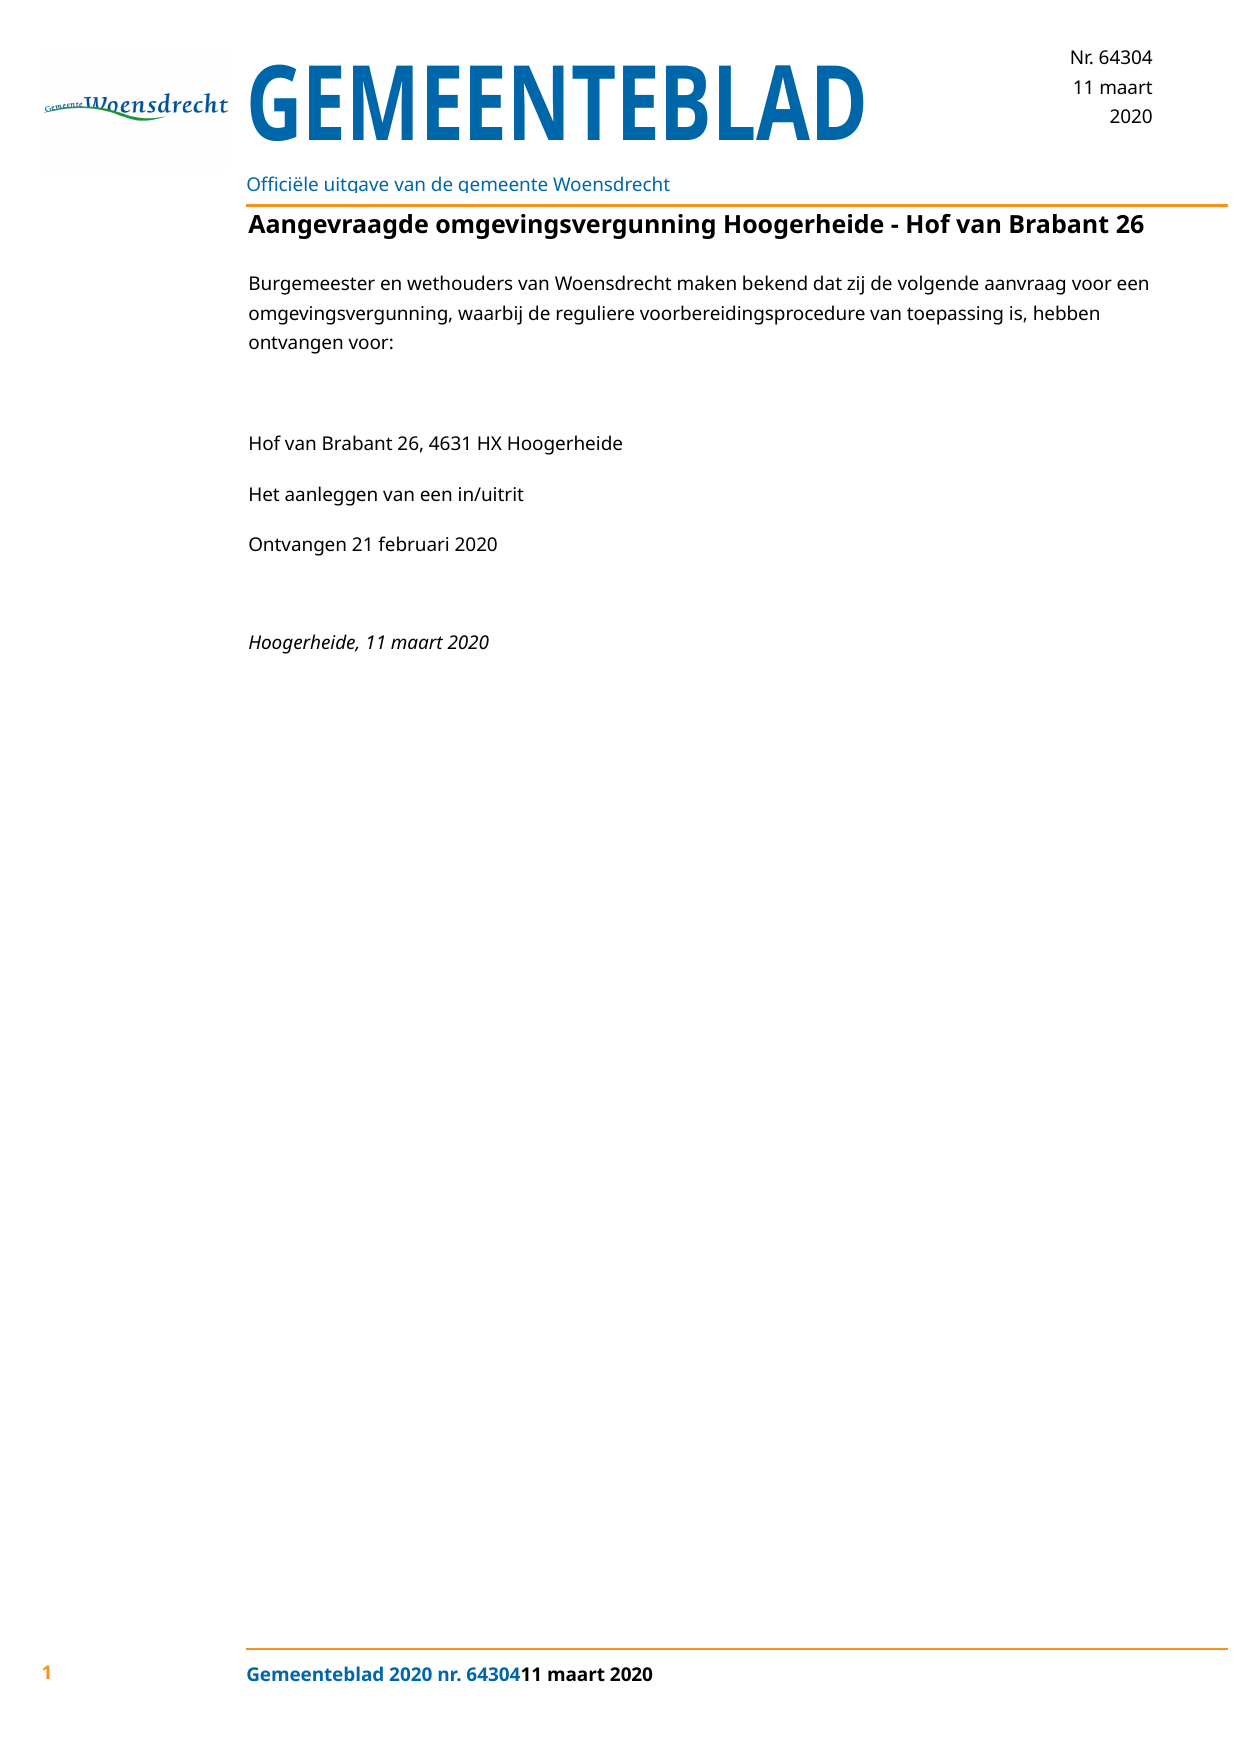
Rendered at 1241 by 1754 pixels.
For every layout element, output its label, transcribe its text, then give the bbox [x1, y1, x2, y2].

text Hof van Brabant 26, 4631 HX Hoogerheide [248, 430, 1152, 456]
text Het aanleggen van een in/uitrit [248, 481, 1152, 506]
picture [41, 47, 231, 172]
text Hoogerheide, 11 maart 2020 [248, 629, 1152, 655]
text Aangevraagde omgevingsvergunning Hoogerheide - Hof van Brabant 26 [248, 207, 1152, 241]
text Ontvangen 21 februari 2020 [248, 531, 1152, 557]
text Burgemeester en wethouders van Woensdrecht maken bekend dat zij de volgende aanvraag voor een omgevingsvergunning, waarbij de reguliere voorbereidingsprocedure van toepassing is, hebben ontvangen voor: [248, 270, 1152, 355]
